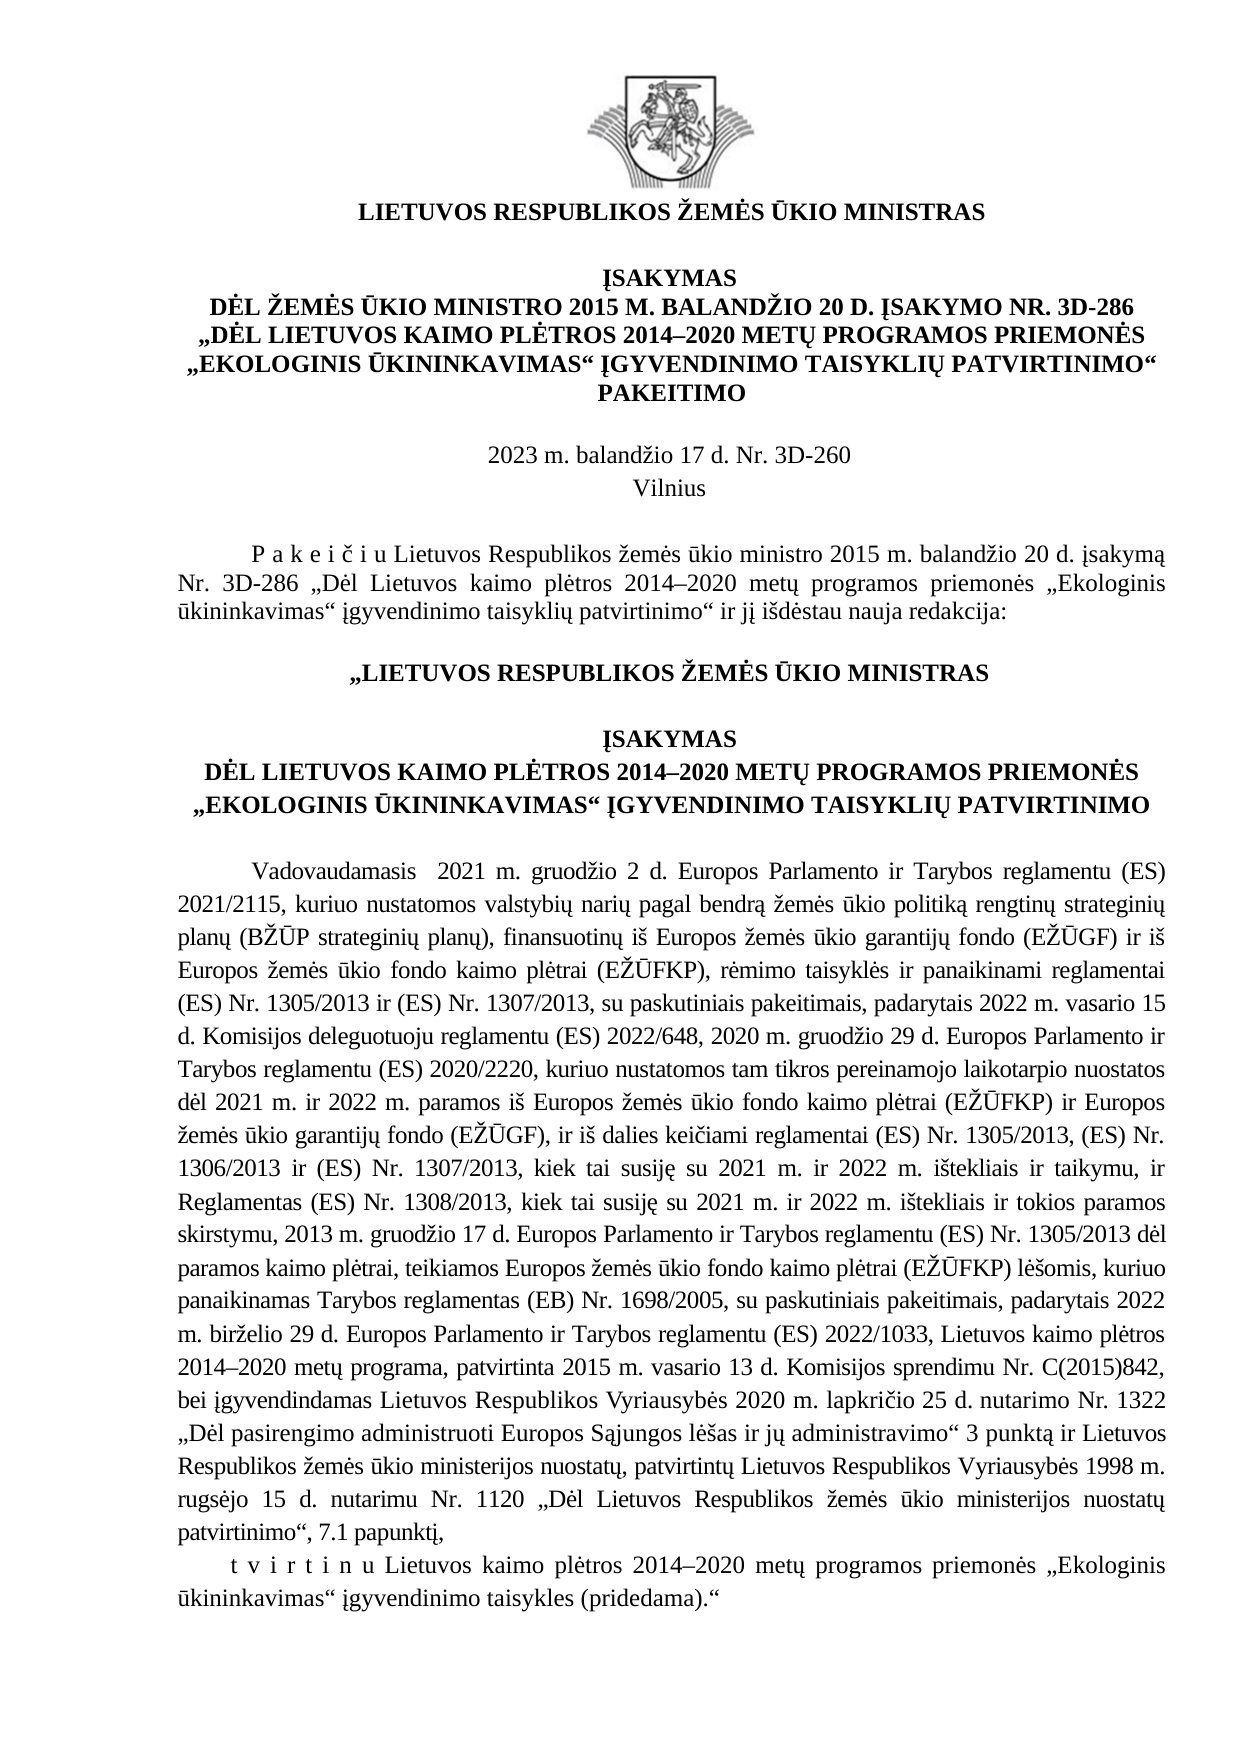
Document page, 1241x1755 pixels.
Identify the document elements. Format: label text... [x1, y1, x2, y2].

text Vilnius [177, 473, 1166, 502]
text Vadovaudamasis 2021 m. gruodžio 2 d. Europos Parlamento ir Tarybos reglamentu (ES) 2021/2115, kuriuo nustatomos valstybių narių pagal bendrą žemės ūkio politiką rengtinų strateginių planų (BŽŪP strateginių planų), finansuotinų iš Europos žemės ūkio garantijų fondo (EŽŪGF) ir iš Europos žemės ūkio fondo kaimo plėtrai (EŽŪFKP), rėmimo taisyklės ir panaikinami reglamentai (ES) Nr. 1305/2013 ir (ES) Nr. 1307/2013, su paskutiniais pakeitimais, padarytais 2022 m. vasario 15 d. Komisijos deleguotuoju reglamentu (ES) 2022/648, 2020 m. gruodžio 29 d. Europos Parlamento ir Tarybos reglamentu (ES) 2020/2220, kuriuo nustatomos tam tikros pereinamojo laikotarpio nuostatos dėl 2021 m. ir 2022 m. paramos iš Europos žemės ūkio fondo kaimo plėtrai (EŽŪFKP) ir Europos žemės ūkio garantijų fondo (EŽŪGF), ir iš dalies keičiami reglamentai (ES) Nr. 1305/2013, (ES) Nr. 1306/2013 ir (ES) Nr. 1307/2013, kiek tai susiję su 2021 m. ir 2022 m. ištekliais ir taikymu, ir Reglamentas (ES) Nr. 1308/2013, kiek tai susiję su 2021 m. ir 2022 m. ištekliais ir tokios paramos skirstymu, 2013 m. gruodžio 17 d. Europos Parlamento ir Tarybos reglamentu (ES) Nr. 1305/2013 dėl paramos kaimo plėtrai, teikiamos Europos žemės ūkio fondo kaimo plėtrai (EŽŪFKP) lėšomis, kuriuo panaikinamas Tarybos reglamentas (EB) Nr. 1698/2005, su paskutiniais pakeitimais, padarytais 2022 m. birželio 29 d. Europos Parlamento ir Tarybos reglamentu (ES) 2022/1033, Lietuvos kaimo plėtros 2014–2020 metų programa, patvirtinta 2015 m. vasario 13 d. Komisijos sprendimu Nr. C(2015)842, bei įgyvendindamas Lietuvos Respublikos Vyriausybės 2020 m. lapkričio 25 d. nutarimo Nr. 1322 „Dėl pasirengimo administruoti Europos Sąjungos lėšas ir jų administravimo“ 3 punktą ir Lietuvos Respublikos žemės ūkio ministerijos nuostatų, patvirtintų Lietuvos Respublikos Vyriausybės 1998 m. rugsėjo 15 d. nutarimu Nr. 1120 „Dėl Lietuvos Respublikos žemės ūkio ministerijos nuostatų patvirtinimo“, 7.1 papunktį, [177, 856, 1166, 1546]
text t v i r t i n u Lietuvos kaimo plėtros 2014–2020 metų programos priemonės „Ekologinis ūkininkavimas“ įgyvendinimo taisykles (pridedama).“ [177, 1550, 1166, 1612]
text DĖL ŽEMĖS ŪKIO MINISTRO 2015 M. BALANDŽIO 20 D. ĮSAKYMO NR. 3D-286 „DĖL LIETUVOS KAIMO PLĖTROS 2014–2020 METŲ PROGRAMOS PRIEMONĖS „EKOLOGINIS ŪKININKAVIMAS“ ĮGYVENDINIMO TAISYKLIŲ PATVIRTINIMO“ PAKEITIMO [177, 292, 1166, 407]
text DĖL LIETUVOS KAIMO PLĖTROS 2014–2020 METŲ PROGRAMOS PRIEMONĖS „EKOLOGINIS ŪKININKAVIMAS“ ĮGYVENDINIMO TAISYKLIŲ PATVIRTINIMO [177, 757, 1166, 819]
text P a k e i č i u Lietuvos Respublikos žemės ūkio ministro 2015 m. balandžio 20 d. įsakymą Nr. 3D-286 „Dėl Lietuvos kaimo plėtros 2014–2020 metų programos priemonės „Ekologinis ūkininkavimas“ įgyvendinimo taisyklių patvirtinimo“ ir jį išdėstau nauja redakcija: [177, 539, 1166, 625]
text ĮSAKYMAS [177, 724, 1166, 753]
text 2023 m. balandžio 17 d. Nr. 3D-260 [177, 440, 1166, 469]
text ĮSAKYMAS [177, 263, 1166, 292]
text „LIETUVOS RESPUBLIKOS ŽEMĖS ŪKIO MINISTRAS [177, 658, 1166, 687]
text LIETUVOS RESPUBLIKOS ŽEMĖS ŪKIO MINISTRAS [177, 197, 1166, 226]
